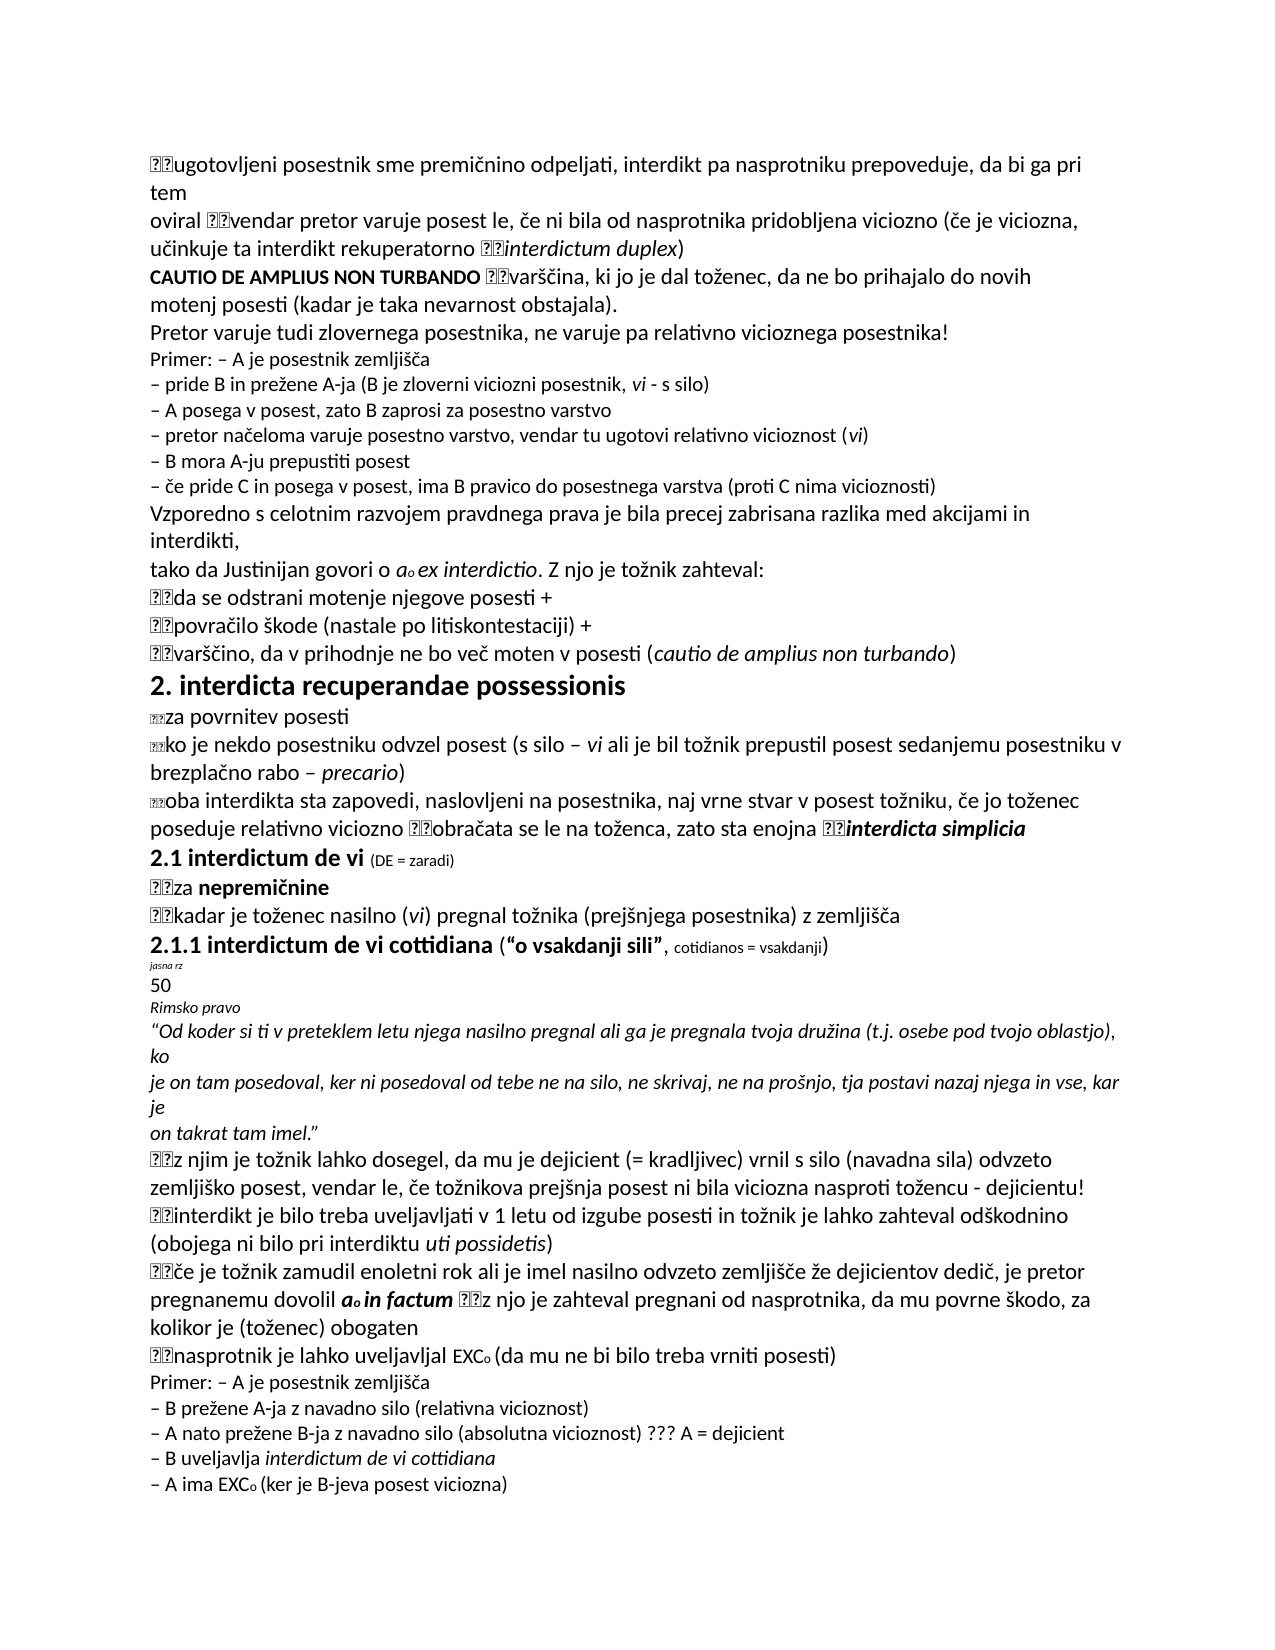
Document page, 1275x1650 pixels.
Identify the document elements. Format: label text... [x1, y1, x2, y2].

text varščino, da v prihodnje ne bo več moten v posesti (cautio de amplius non turbando) [150, 639, 1125, 667]
text je on tam posedoval, ker ni posedoval od tebe ne na silo, ne skrivaj, ne na prošnjo, tja postavi nazaj njega in vse, kar je [150, 1069, 1125, 1120]
text – pretor načeloma varuje posestno varstvo, vendar tu ugotovi relativno vicioznost (vi) [150, 422, 1125, 448]
text Vzporedno s celotnim razvojem pravdnega prava je bila precej zabrisana razlika med akcijami in interdikti, [150, 499, 1125, 555]
text Pretor varuje tudi zlovernega posestnika, ne varuje pa relativno vicioznega posestnika! [150, 318, 1125, 346]
text Primer: – A je posestnik zemljišča [150, 1369, 1125, 1395]
text – B mora A-ju prepustiti posest [150, 448, 1125, 473]
text “Od koder si ti v preteklem letu njega nasilno pregnal ali ga je pregnala tvoja družina (t.j. osebe pod tvojo oblastjo), ko [150, 1018, 1125, 1069]
text motenj posesti (kadar je taka nevarnost obstajala). [150, 290, 1125, 318]
text če je tožnik zamudil enoletni rok ali je imel nasilno odvzeto zemljišče že dejicientov dedič, je pretor [150, 1257, 1125, 1285]
text ko je nekdo posestniku odvzel posest (s silo – vi ali je bil tožnik prepustil posest sedanjemu posestniku v [150, 730, 1125, 758]
text 2.1 interdictum de vi (DE = zaradi) [150, 842, 1125, 873]
text z njim je tožnik lahko dosegel, da mu je dejicient (= kradljivec) vrnil s silo (navadna sila) odvzeto [150, 1145, 1125, 1173]
text pregnanemu dovolil ao in factum z njo je zahteval pregnani od nasprotnika, da mu povrne škodo, za [150, 1285, 1125, 1313]
text Primer: – A je posestnik zemljišča [150, 346, 1125, 372]
text 2. interdicta recuperandae possessionis [150, 667, 1125, 702]
text on takrat tam imel.” [150, 1120, 1125, 1145]
text jasna rz [150, 959, 1125, 972]
text Rimsko pravo [150, 998, 1125, 1018]
text ugotovljeni posestnik sme premičnino odpeljati, interdikt pa nasprotniku prepoveduje, da bi ga pri tem [150, 150, 1125, 206]
text poseduje relativno viciozno obračata se le na toženca, zato sta enojna interdicta simplicia [150, 814, 1125, 842]
text (obojega ni bilo pri interdiktu uti possidetis) [150, 1229, 1125, 1257]
text – A nato prežene B-ja z navadno silo (absolutna vicioznost) ??? A = dejicient [150, 1420, 1125, 1446]
text tako da Justinijan govori o ao ex interdictio. Z njo je tožnik zahteval: [150, 555, 1125, 583]
text za povrnitev posesti [150, 702, 1125, 730]
text oviral vendar pretor varuje posest le, če ni bila od nasprotnika pridobljena viciozno (če je viciozna, [150, 206, 1125, 234]
text 50 [150, 972, 1125, 998]
text da se odstrani motenje njegove posesti + [150, 583, 1125, 611]
text povračilo škode (nastale po litiskontestaciji) + [150, 611, 1125, 639]
text nasprotnik je lahko uveljavljal EXCo (da mu ne bi bilo treba vrniti posesti) [150, 1341, 1125, 1369]
text brezplačno rabo – precario) [150, 758, 1125, 786]
text – A posega v posest, zato B zaprosi za posestno varstvo [150, 397, 1125, 422]
text oba interdikta sta zapovedi, naslovljeni na posestnika, naj vrne stvar v posest tožniku, če jo toženec [150, 786, 1125, 814]
text CAUTIO DE AMPLIUS NON TURBANDO varščina, ki jo je dal toženec, da ne bo prihajalo do novih [150, 262, 1125, 290]
text – pride B in prežene A-ja (B je zloverni viciozni posestnik, vi - s silo) [150, 372, 1125, 397]
text – če pride C in posega v posest, ima B pravico do posestnega varstva (proti C nima vicioznosti) [150, 473, 1125, 499]
text zemljiško posest, vendar le, če tožnikova prejšnja posest ni bila viciozna nasproti tožencu - dejicientu! [150, 1173, 1125, 1201]
text interdikt je bilo treba uveljavljati v 1 letu od izgube posesti in tožnik je lahko zahteval odškodnino [150, 1201, 1125, 1229]
text 2.1.1 interdictum de vi cottidiana (“o vsakdanji sili”, cotidianos = vsakdanji) [150, 929, 1125, 959]
text – A ima EXCo (ker je B-jeva posest viciozna) [150, 1471, 1125, 1496]
text za nepremičnine [150, 873, 1125, 901]
text – B prežene A-ja z navadno silo (relativna vicioznost) [150, 1395, 1125, 1420]
text kolikor je (toženec) obogaten [150, 1313, 1125, 1341]
text kadar je toženec nasilno (vi) pregnal tožnika (prejšnjega posestnika) z zemljišča [150, 901, 1125, 929]
text učinkuje ta interdikt rekuperatorno interdictum duplex) [150, 234, 1125, 262]
text – B uveljavlja interdictum de vi cottidiana [150, 1446, 1125, 1471]
